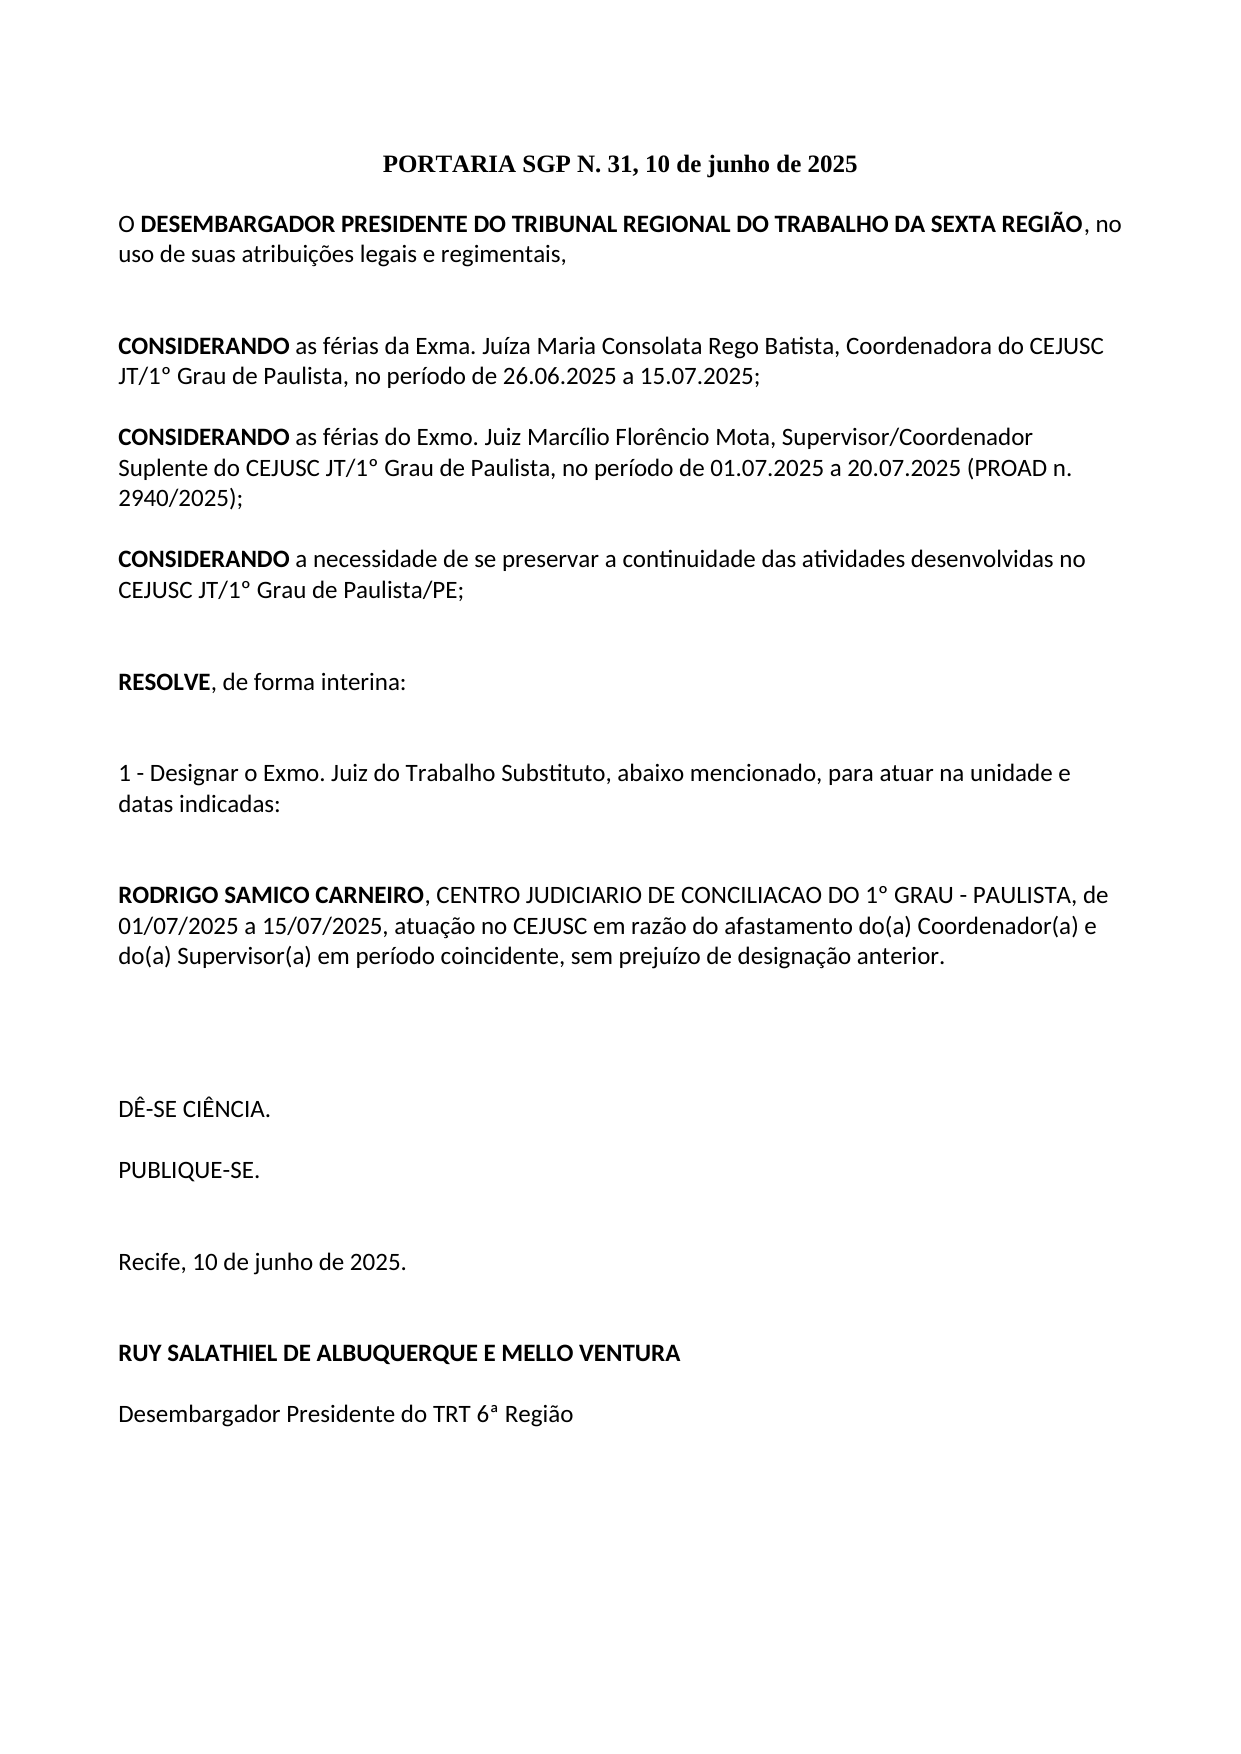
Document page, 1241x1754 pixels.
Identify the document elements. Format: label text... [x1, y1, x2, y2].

text RODRIGO SAMICO CARNEIRO, CENTRO JUDICIARIO DE CONCILIACAO DO 1º GRAU - PAULISTA, de 01/07/2025 a 15/07/2025, atuação no CEJUSC em razão do afastamento do(a) Coordenador(a) e do(a) Supervisor(a) em período coincidente, sem prejuízo de designação anterior. [118, 879, 1122, 971]
text CONSIDERANDO as férias do Exmo. Juiz Marcílio Florêncio Mota, Supervisor/Coordenador Suplente do CEJUSC JT/1º Grau de Paulista, no período de 01.07.2025 a 20.07.2025 (PROAD n. 2940/2025); [118, 422, 1122, 513]
text O DESEMBARGADOR PRESIDENTE DO TRIBUNAL REGIONAL DO TRABALHO DA SEXTA REGIÃO, no uso de suas atribuições legais e regimentais, [118, 208, 1122, 269]
text 1 - Designar o Exmo. Juiz do Trabalho Substituto, abaixo mencionado, para atuar na unidade e datas indicadas: [118, 757, 1122, 818]
text RUY SALATHIEL DE ALBUQUERQUE E MELLO VENTURA [118, 1337, 1122, 1368]
text Desembargador Presidente do TRT 6ª Região [118, 1398, 1122, 1429]
text RESOLVE, de forma interina: [118, 666, 1122, 696]
text PUBLIQUE-SE. [118, 1154, 1122, 1184]
text CONSIDERANDO a necessidade de se preservar a continuidade das atividades desenvolvidas no CEJUSC JT/1º Grau de Paulista/PE; [118, 544, 1122, 605]
text PORTARIA SGP N. 31, 10 de junho de 2025 [118, 149, 1122, 177]
text CONSIDERANDO as férias da Exma. Juíza Maria Consolata Rego Batista, Coordenadora do CEJUSC JT/1º Grau de Paulista, no período de 26.06.2025 a 15.07.2025; [118, 330, 1122, 391]
text Recife, 10 de junho de 2025. [118, 1246, 1122, 1276]
text DÊ-SE CIÊNCIA. [118, 1093, 1122, 1123]
